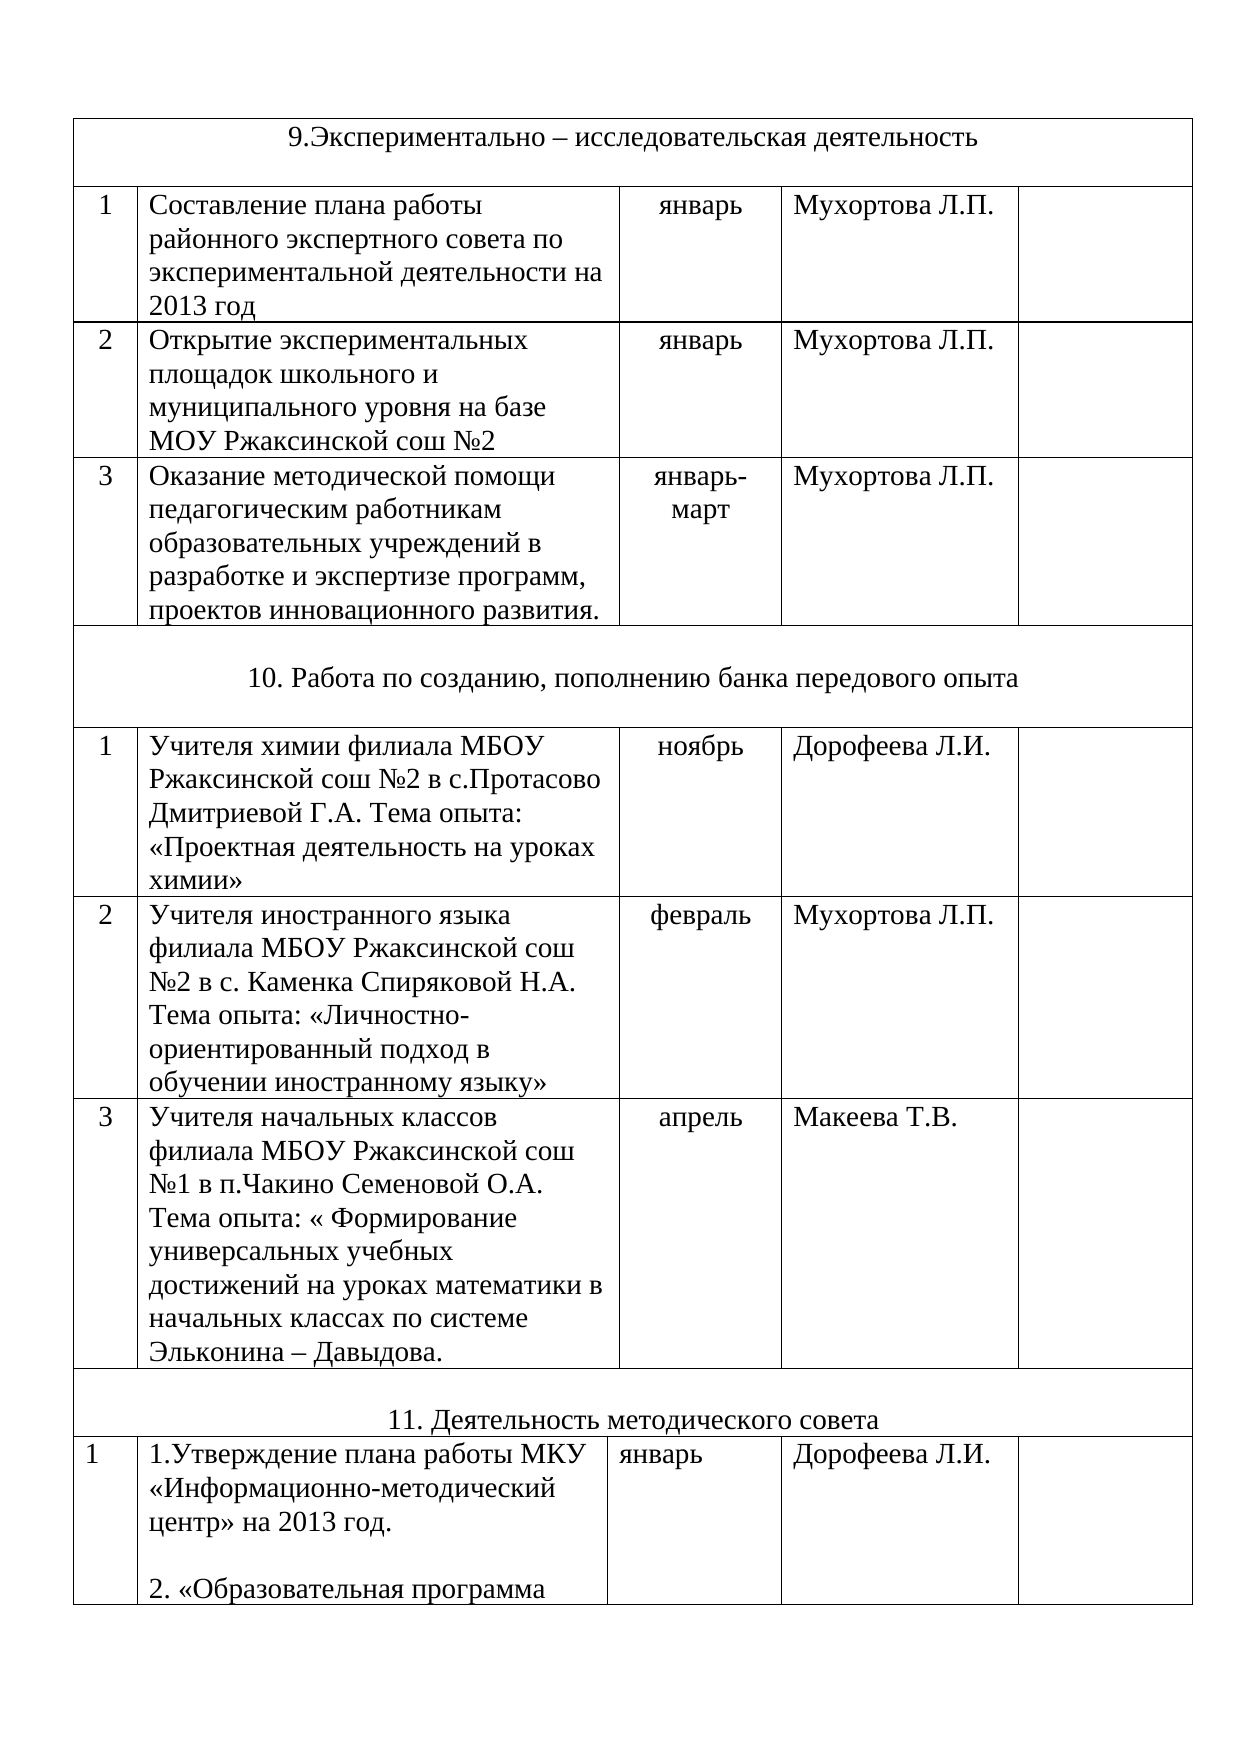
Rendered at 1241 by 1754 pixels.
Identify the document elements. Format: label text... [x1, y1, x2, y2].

table_cell [1019, 1437, 1192, 1604]
table_cell Составление плана работы районного экспертного совета по экспериментальной деятельности на 2013 год [138, 187, 619, 321]
table_cell ноябрь [620, 728, 781, 896]
table_cell Дорофеева Л.И. [782, 1437, 1018, 1604]
table_cell [1019, 458, 1192, 625]
table_cell 1 [74, 728, 137, 896]
table_cell Учителя начальных классов филиала МБОУ Ржаксинской сош №1 в п.Чакино Семеновой О.А. Тема опыта: « Формирование универсальных учебных достижений на уроках математики в начальных классах по системе Эльконина – Давыдова. [138, 1099, 619, 1367]
table_cell 11. Деятельность методического совета [74, 1369, 1192, 1436]
table_cell [1019, 728, 1192, 896]
table_cell 2 [74, 323, 137, 457]
table_cell 2 [74, 897, 137, 1098]
table_cell [1019, 897, 1192, 1098]
table_cell [1019, 323, 1192, 457]
table_cell Дорофеева Л.И. [782, 728, 1018, 896]
table_cell Мухортова Л.П. [782, 323, 1018, 457]
table_cell апрель [620, 1099, 781, 1367]
table_cell Макеева Т.В. [782, 1099, 1018, 1367]
table_cell Открытие экспериментальных площадок школьного и муниципального уровня на базе МОУ Ржаксинской сош №2 [138, 323, 619, 457]
table_cell январь-март [620, 458, 781, 625]
table_cell Мухортова Л.П. [782, 897, 1018, 1098]
table_cell 1 [74, 1437, 137, 1604]
table_cell [1019, 187, 1192, 321]
table_cell 1 [74, 187, 137, 321]
table_cell январь [620, 187, 781, 321]
table_cell 3 [74, 1099, 137, 1367]
table_cell 10. Работа по созданию, пополнению банка передового опыта [74, 626, 1192, 727]
table_cell 9.Экспериментально – исследовательская деятельность [74, 119, 1192, 186]
table_cell 1.Утверждение плана работы МКУ «Информационно-методический центр» на 2013 год. 2. «Образовательная программа [138, 1437, 607, 1604]
table_cell [1019, 1099, 1192, 1367]
table_cell январь [608, 1437, 781, 1604]
table_cell Учителя химии филиала МБОУ Ржаксинской сош №2 в с.Протасово Дмитриевой Г.А. Тема опыта: «Проектная деятельность на уроках химии» [138, 728, 619, 896]
table_cell Оказание методической помощи педагогическим работникам образовательных учреждений в разработке и экспертизе программ, проектов инновационного развития. [138, 458, 619, 625]
table_cell 3 [74, 458, 137, 625]
table_cell январь [620, 323, 781, 457]
table_cell Мухортова Л.П. [782, 458, 1018, 625]
table_cell Мухортова Л.П. [782, 187, 1018, 321]
table_cell февраль [620, 897, 781, 1098]
table_cell Учителя иностранного языка филиала МБОУ Ржаксинской сош №2 в с. Каменка Спиряковой Н.А. Тема опыта: «Личностно-ориентированный подход в обучении иностранному языку» [138, 897, 619, 1098]
